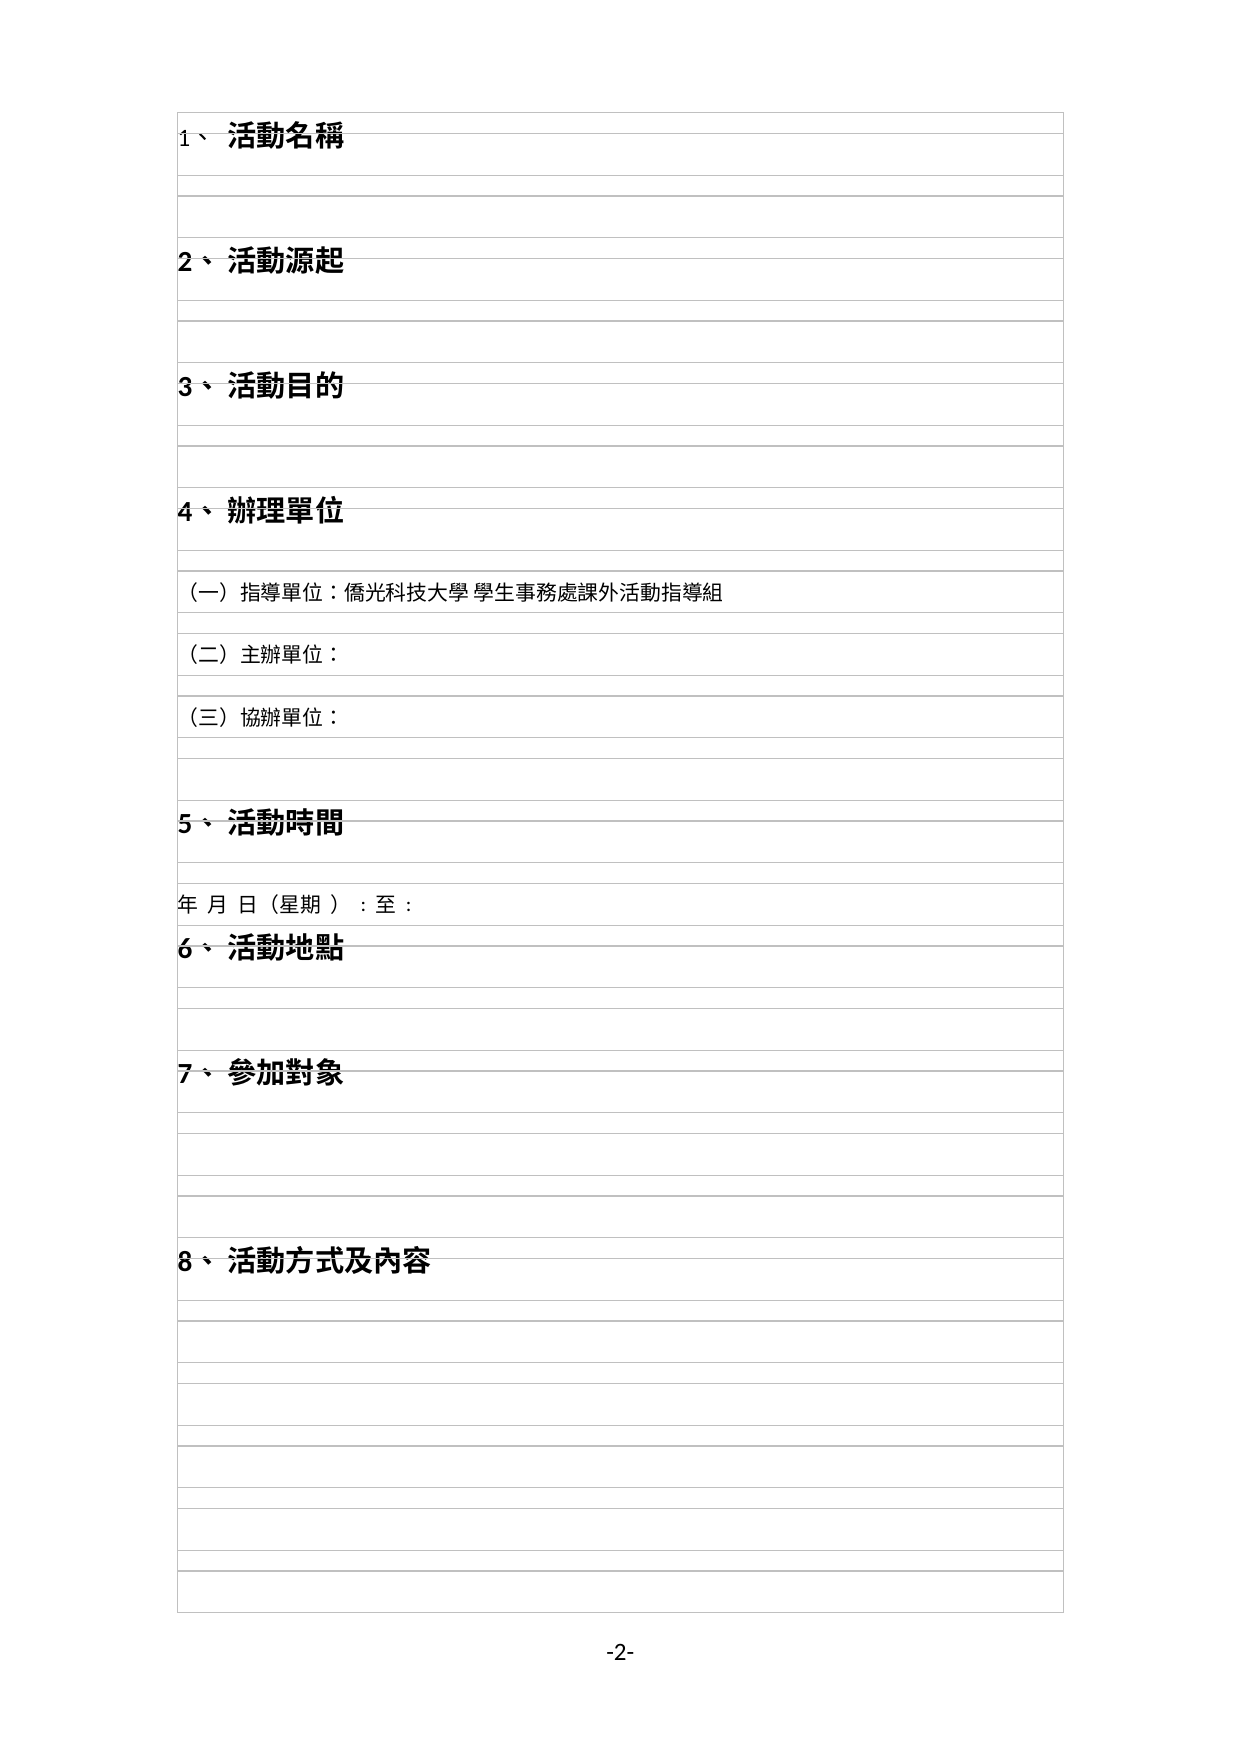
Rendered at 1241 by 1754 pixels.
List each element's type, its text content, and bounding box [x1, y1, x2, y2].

text 年 月 日（星期 ） : 至 : [178, 884, 1063, 925]
text [178, 613, 1063, 633]
list 活動源起 [178, 259, 1063, 279]
list 活動時間 [178, 801, 1063, 820]
list 活動名稱 [266, 134, 274, 144]
list 活動地點 [178, 947, 1063, 967]
list 活動地點 [301, 947, 310, 957]
list 活動地點 [178, 926, 1063, 945]
list 活動源起 [266, 259, 274, 269]
text [178, 676, 1063, 695]
list 活動源起 [178, 238, 1063, 258]
list 辦理單位 [178, 509, 1063, 529]
list 活動目的 [266, 384, 274, 394]
list 活動目的 [178, 363, 1063, 383]
text [178, 863, 1063, 883]
list 活動目的 [178, 384, 1063, 404]
list 活動方式及內容 [178, 1259, 1063, 1279]
text （二）主辦單位： [178, 634, 1063, 675]
list 活動源起 [178, 259, 186, 269]
list 參加對象 [178, 1051, 1063, 1070]
list 活動名稱 [178, 113, 1063, 133]
list 活動方式及內容 [178, 1238, 1063, 1258]
list 參加對象 [178, 1072, 1063, 1092]
text （三）協辦單位： [178, 697, 1063, 737]
text [178, 551, 1063, 570]
list 活動名稱 [178, 134, 1063, 154]
text （一）指導單位：僑光科技大學 學生事務處課外活動指導組 [178, 572, 1063, 612]
list 活動目的 [178, 384, 188, 393]
list 辦理單位 [178, 488, 1063, 508]
list 活動時間 [178, 822, 1063, 842]
